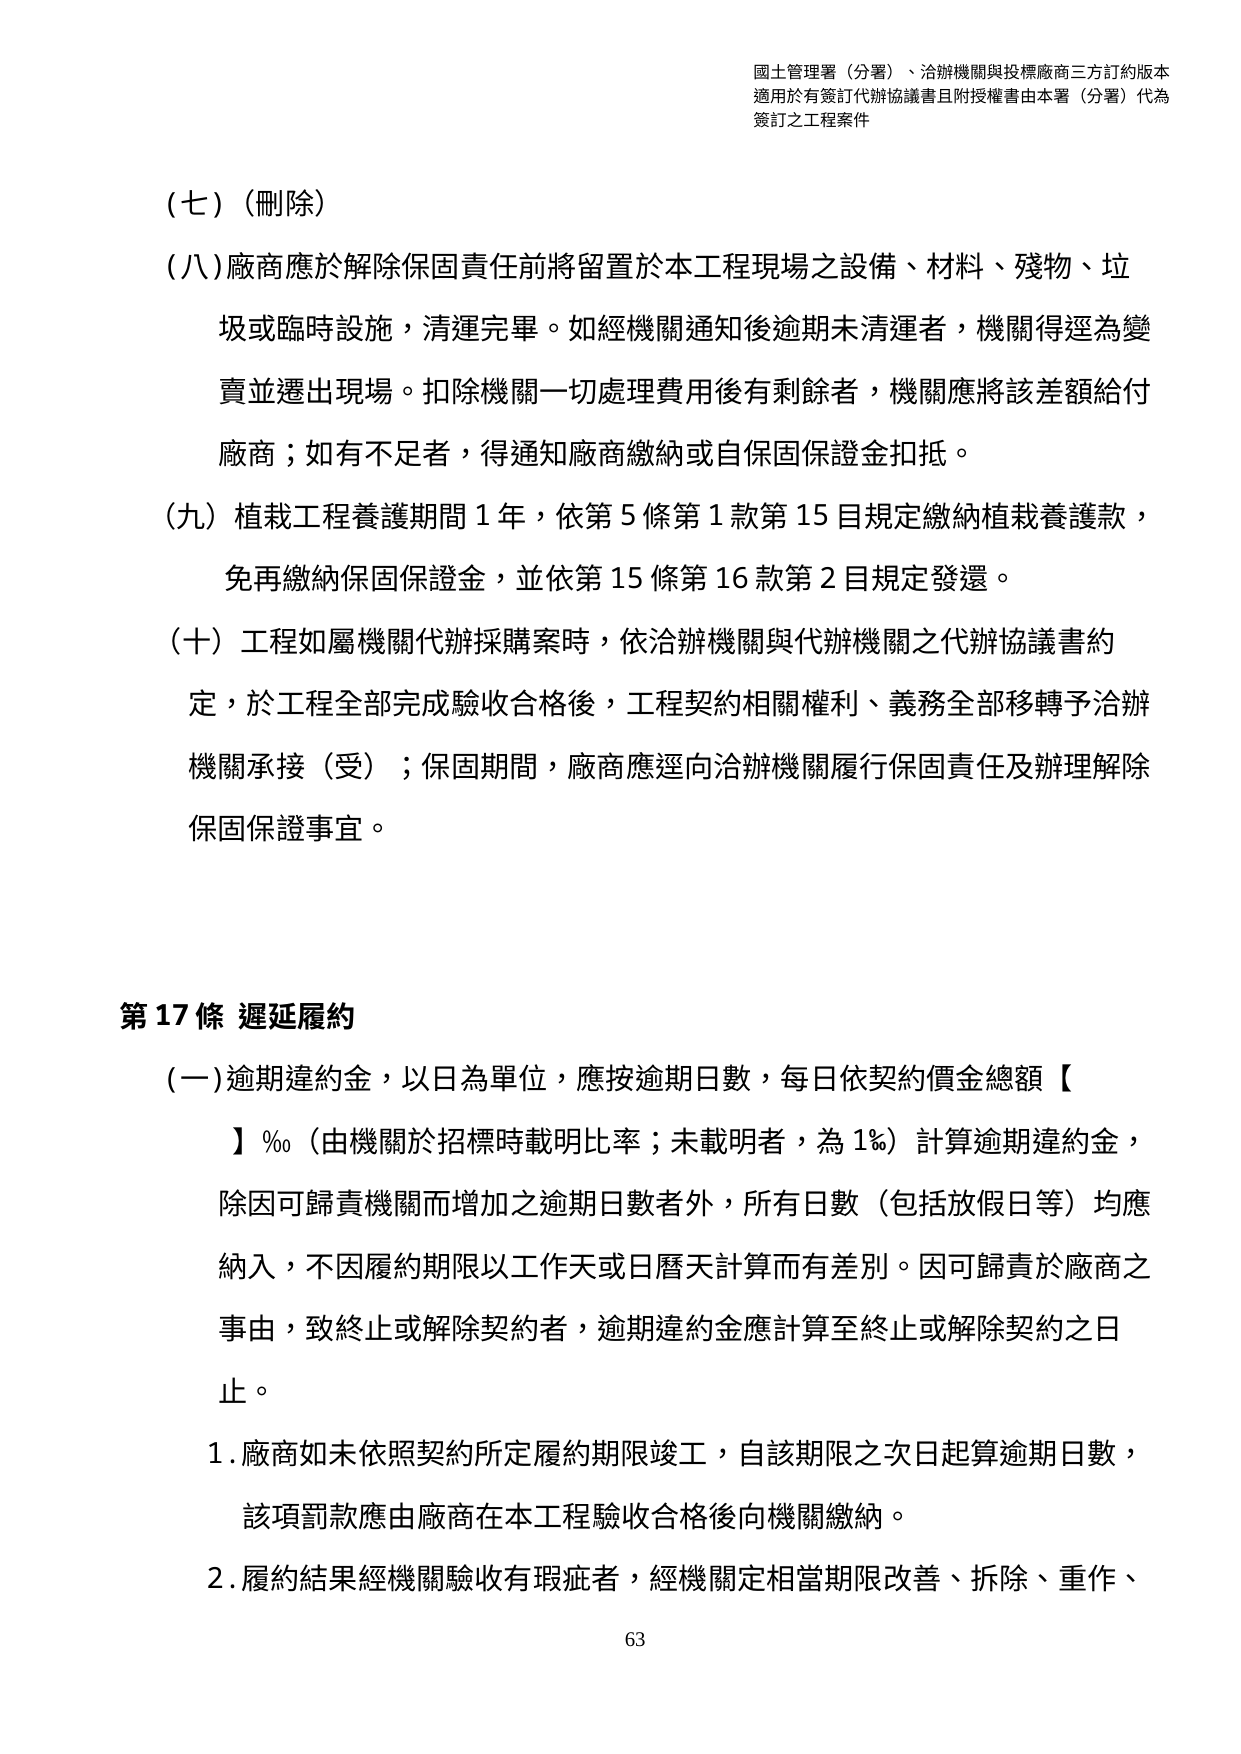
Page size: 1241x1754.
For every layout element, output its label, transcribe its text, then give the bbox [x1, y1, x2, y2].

table_cell 2.履約結果經機關驗收有瑕疵者，經機關定相當期限改善、拆除、重作、 [203, 1535, 1168, 1598]
table_cell [117, 1535, 160, 1598]
table_cell [117, 598, 160, 848]
table_cell [290, 848, 333, 910]
table_cell （九）植栽工程養護期間1年，依第5條第1款第15目規定繳納植栽養護款，免再繳納保固保證金，並依第15條第16款第2目規定發還。 [160, 473, 1168, 598]
table_cell [117, 223, 160, 473]
table_cell [203, 848, 247, 910]
table_cell [160, 1535, 203, 1598]
table_cell [117, 473, 160, 598]
table_cell (七)（刪除） [160, 160, 1168, 223]
table_cell [117, 160, 160, 223]
table_cell [160, 1410, 203, 1535]
table_cell [117, 1035, 160, 1410]
table_cell 1.廠商如未依照契約所定履約期限竣工，自該期限之次日起算逾期日數，該項罰款應由廠商在本工程驗收合格後向機關繳納。 [203, 1410, 1168, 1535]
table_cell (一)逾期違約金，以日為單位，應按逾期日數，每日依契約價金總額【 】‰（由機關於招標時載明比率；未載明者，為1‰）計算逾期違約金，除因可歸責機關而增加之逾期日數者外，所有日數（包括放假日等）均應納入，不因履約期限以工作天或日曆天計算而有差別。因可歸責於廠商之事由，致終止或解除契約者，逾期違約金應計算至終止或解除契約之日止。 [160, 1035, 1168, 1410]
table_header 第17條 遲延履約 [117, 973, 1168, 1035]
table_cell （十）工程如屬機關代辦採購案時，依洽辦機關與代辦機關之代辦協議書約定，於工程全部完成驗收合格後，工程契約相關權利、義務全部移轉予洽辦機關承接（受）；保固期間，廠商應逕向洽辦機關履行保固責任及辦理解除保固保證事宜。 [160, 598, 1168, 848]
table_cell [160, 848, 203, 910]
table_cell [333, 848, 1168, 910]
table_cell [117, 1410, 160, 1535]
table_cell [117, 848, 160, 910]
table_cell [247, 848, 290, 910]
table_cell (八)廠商應於解除保固責任前將留置於本工程現場之設備、材料、殘物、垃圾或臨時設施，清運完畢。如經機關通知後逾期未清運者，機關得逕為變賣並遷出現場。扣除機關一切處理費用後有剩餘者，機關應將該差額給付廠商；如有不足者，得通知廠商繳納或自保固保證金扣抵。 [160, 223, 1168, 473]
